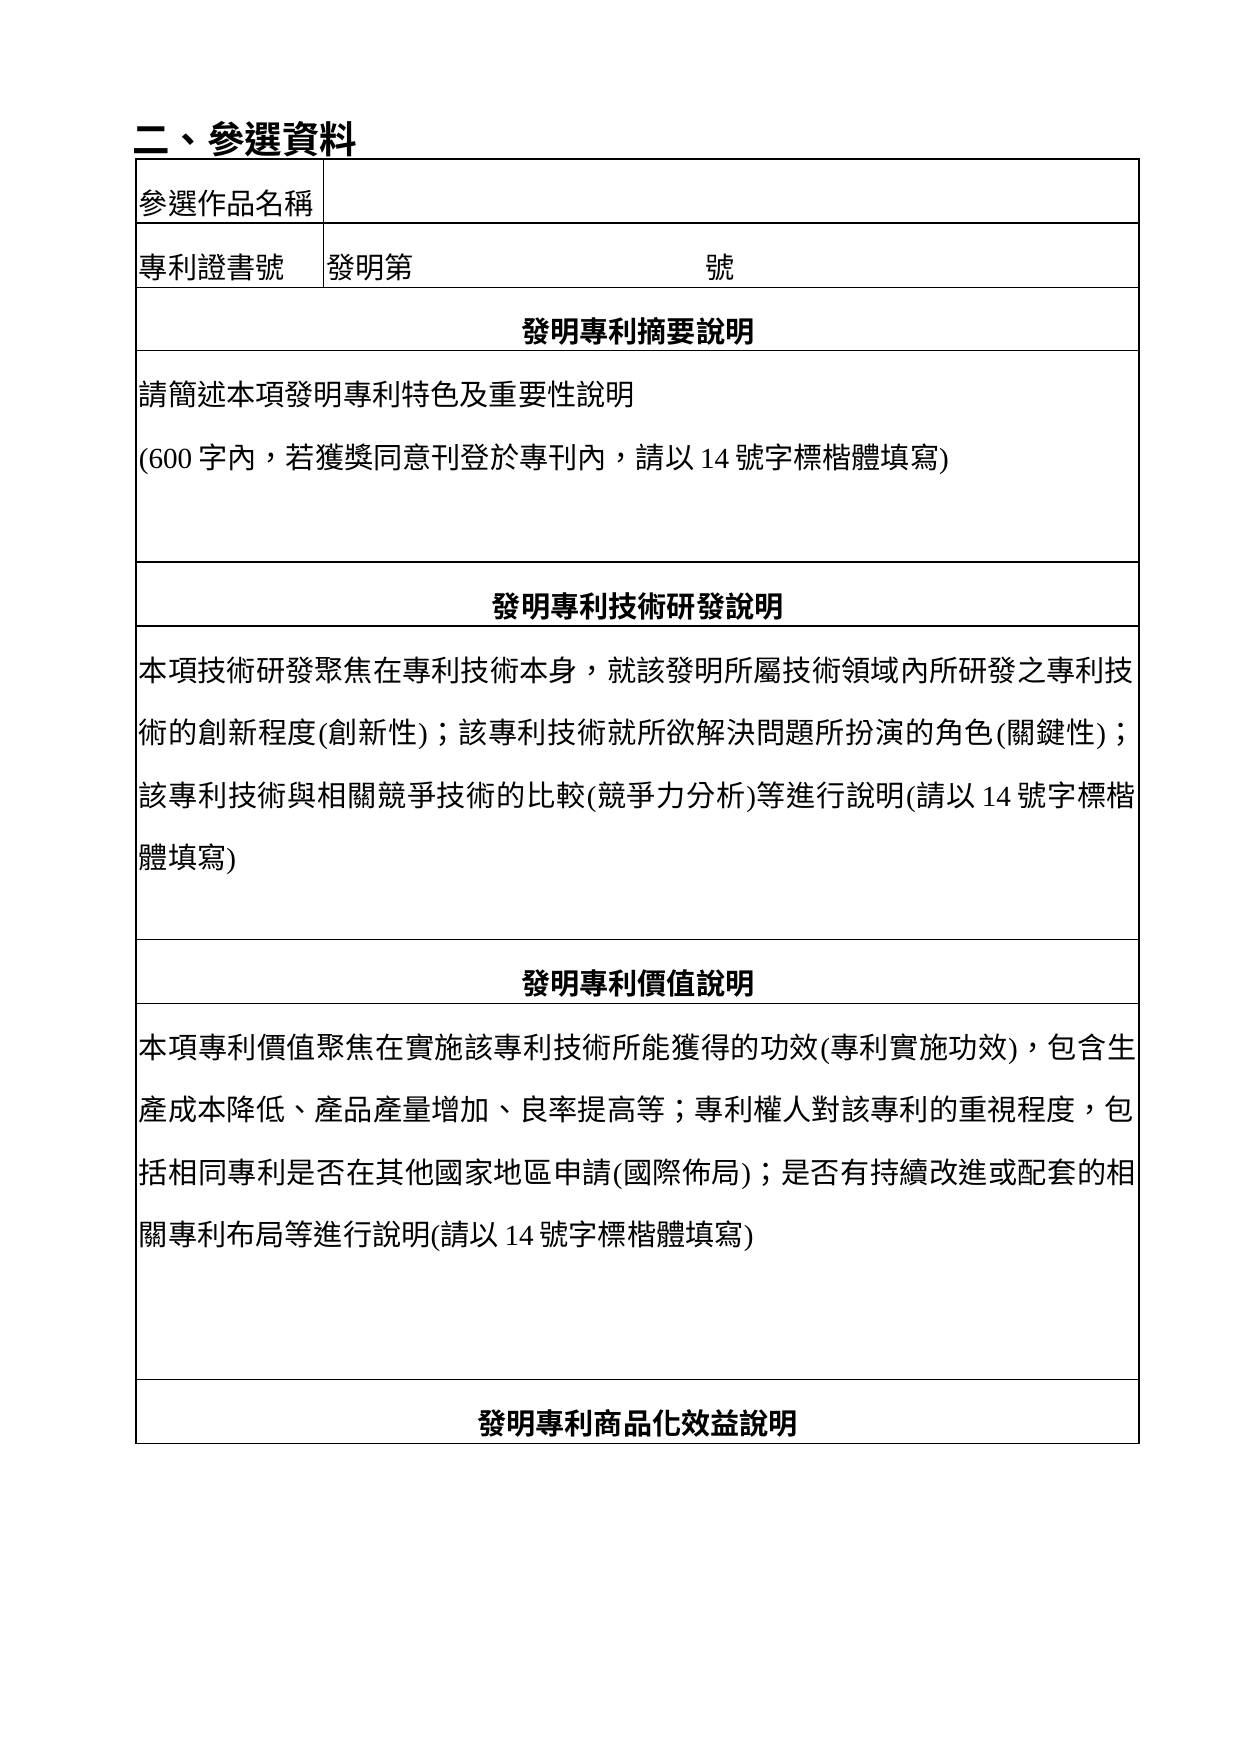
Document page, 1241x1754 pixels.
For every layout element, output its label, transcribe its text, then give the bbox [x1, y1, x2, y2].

table_cell 發明專利商品化效益說明 [137, 1380, 1138, 1442]
text 二、參選資料 [132, 96, 1110, 158]
table_header 參選作品名稱 [137, 160, 323, 222]
table_header [324, 160, 1138, 222]
table_cell 專利證書號 [137, 224, 323, 286]
table_cell 發明專利摘要說明 [137, 288, 1138, 350]
table_cell 本項專利價值聚焦在實施該專利技術所能獲得的功效(專利實施功效)，包含生產成本降低、產品產量增加、良率提高等；專利權人對該專利的重視程度，包括相同專利是否在其他國家地區申請(國際佈局)；是否有持續改進或配套的相關專利布局等進行說明(請以14號字標楷體填寫) [137, 1004, 1138, 1379]
table_cell 發明專利價值說明 [137, 940, 1138, 1003]
table_cell 發明專利技術研發說明 [137, 563, 1138, 625]
table_cell 本項技術研發聚焦在專利技術本身，就該發明所屬技術領域內所研發之專利技術的創新程度(創新性)；該專利技術就所欲解決問題所扮演的角色(關鍵性)；該專利技術與相關競爭技術的比較(競爭力分析)等進行說明(請以14號字標楷體填寫) [137, 627, 1138, 939]
table_cell 發明第 號 [324, 224, 1138, 286]
table_cell 請簡述本項發明專利特色及重要性說明 (600字內，若獲獎同意刊登於專刊內，請以14號字標楷體填寫) [137, 351, 1138, 561]
